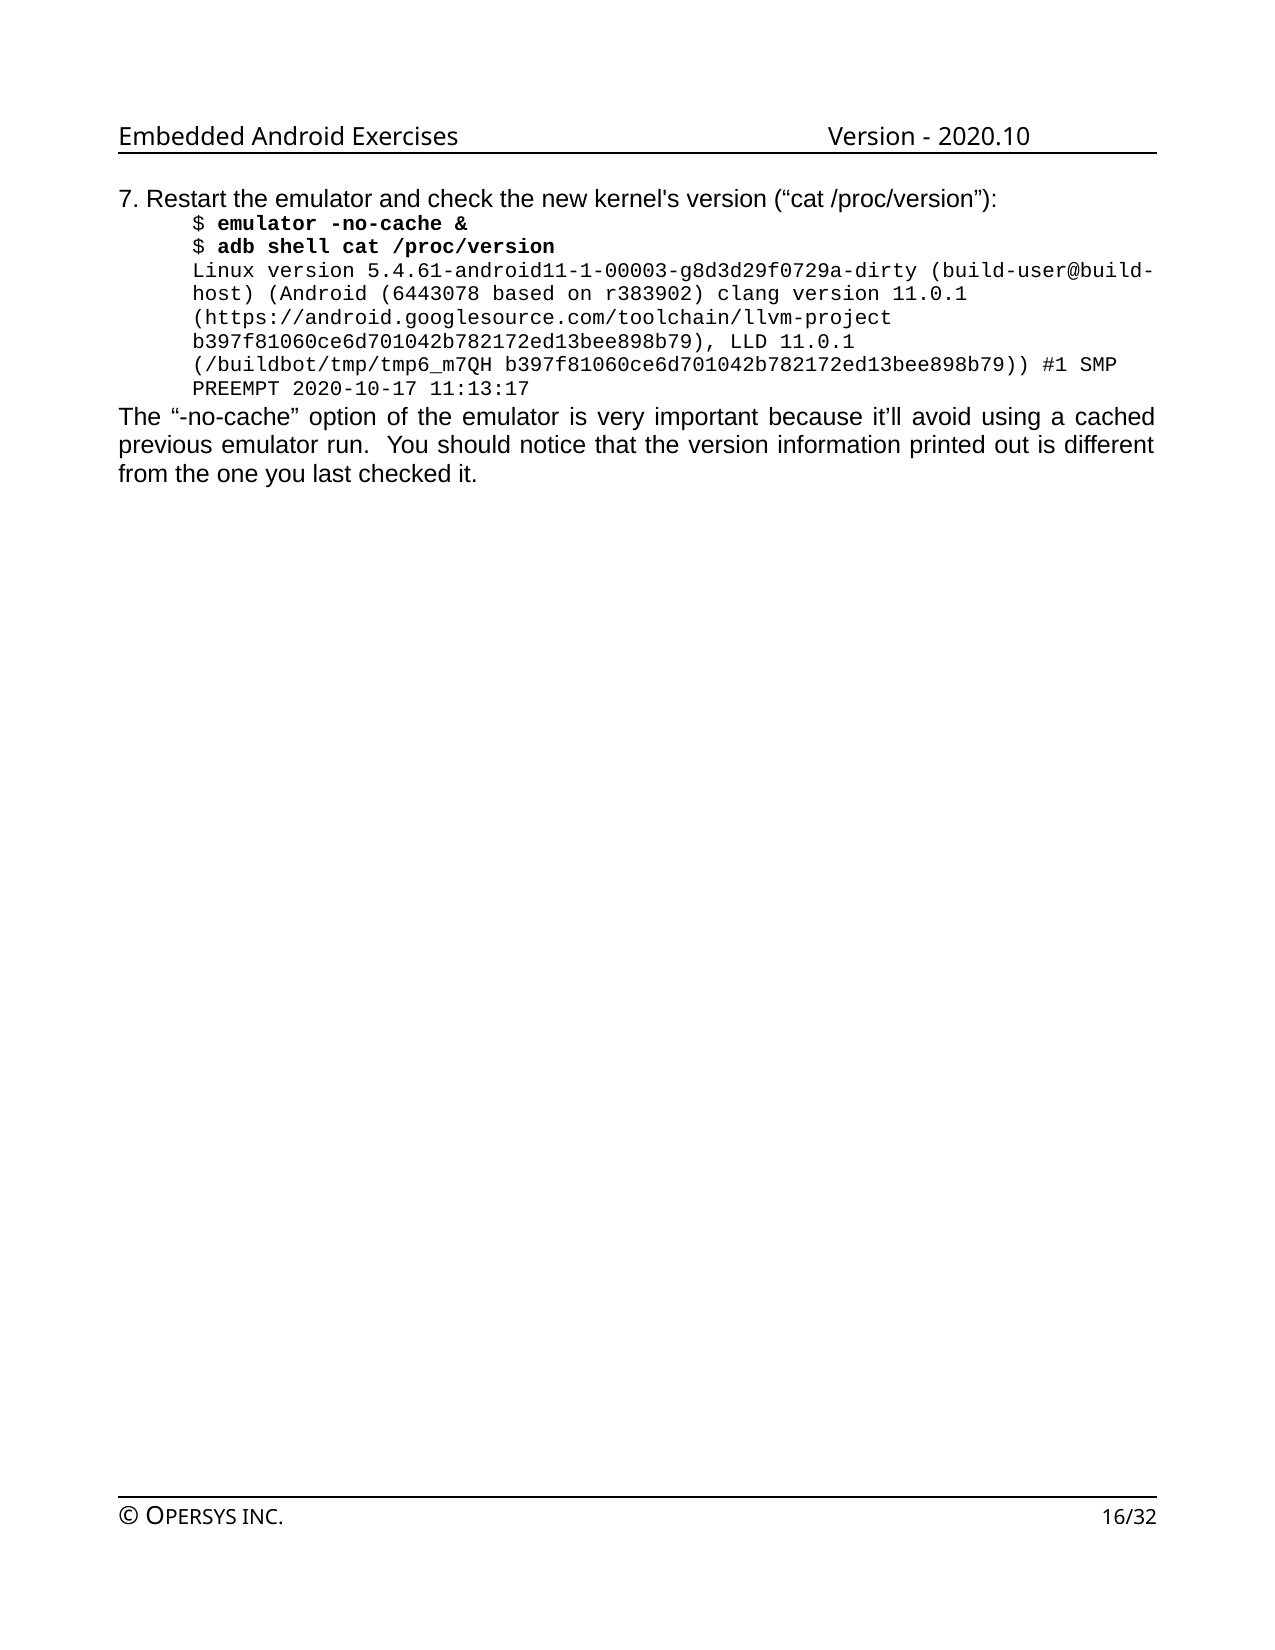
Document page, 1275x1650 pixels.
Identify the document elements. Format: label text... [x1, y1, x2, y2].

text $ emulator -no-cache & [192, 212, 1157, 236]
text Linux version 5.4.61-android11-1-00003-g8d3d29f0729a-dirty (build-user@build-host) (Android (6443078 based on r383902) clang version 11.0.1 (https://android.googlesource.com/toolchain/llvm-project b397f81060ce6d701042b782172ed13bee898b79), LLD 11.0.1 (/buildbot/tmp/tmp6_m7QH b397f81060ce6d701042b782172ed13bee898b79)) #1 SMP PREEMPT 2020-10-17 11:13:17 [192, 260, 1157, 402]
text 7. Restart the emulator and check the new kernel's version (“cat /proc/version”): [118, 184, 1157, 212]
text The “-no-cache” option of the emulator is very important because it’ll avoid using a cached previous emulator run. You should notice that the version information printed out is different from the one you last checked it. [118, 402, 1157, 488]
text $ adb shell cat /proc/version [192, 236, 1157, 260]
